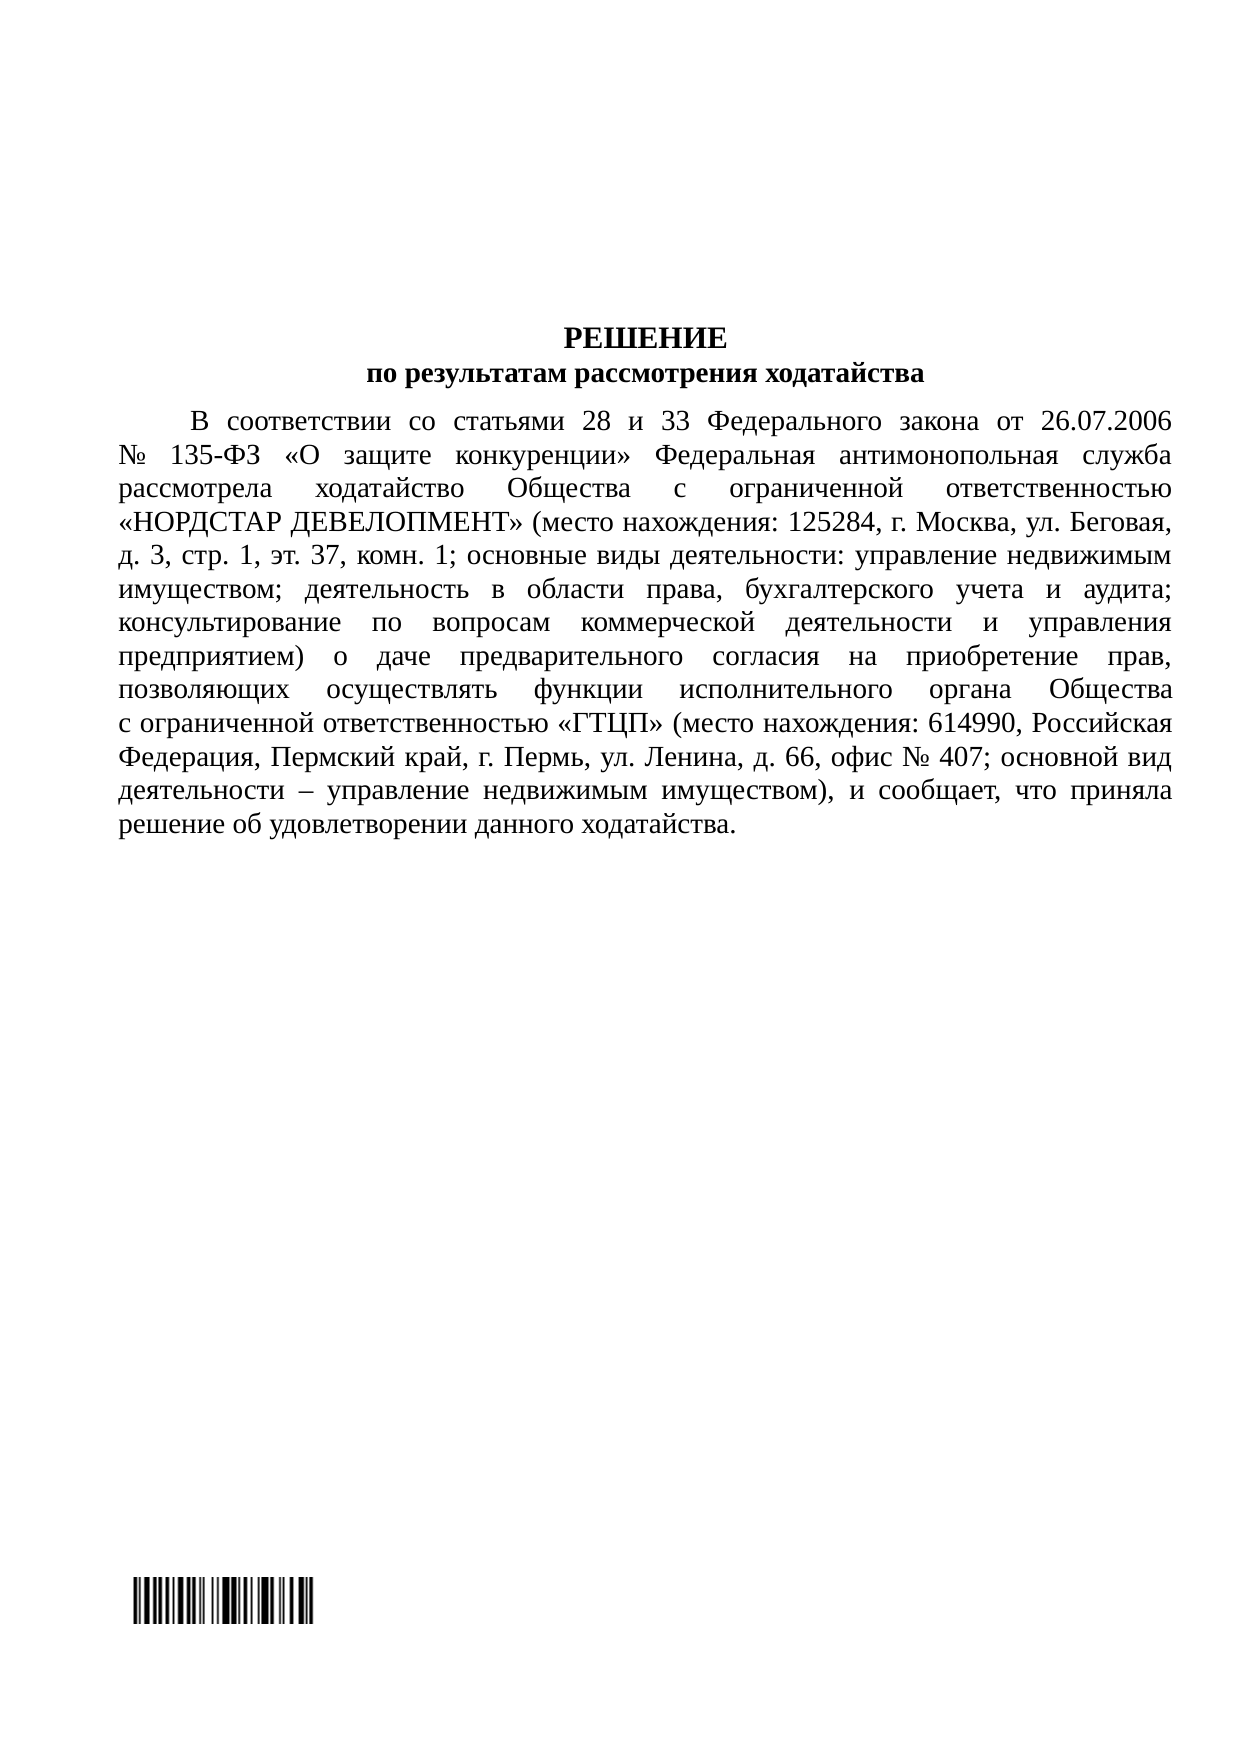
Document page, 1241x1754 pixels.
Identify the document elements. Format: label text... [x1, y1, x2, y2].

text В соответствии со статьями 28 и 33 Федерального закона от 26.07.2006 № 135-ФЗ «О защите конкуренции» Федеральная антимонопольная служба рассмотрела ходатайство Общества с ограниченной ответственностью «НОРДСТАР ДЕВЕЛОПМЕНТ» (место нахождения: 125284, г. Москва, ул. Беговая, д. 3, стр. 1, эт. 37, комн. 1; основные виды деятельности: управление недвижимым имуществом; деятельность в области права, бухгалтерского учета и аудита; консультирование по вопросам коммерческой деятельности и управления предприятием) о даче предварительного согласия на приобретение прав, позволяющих осуществлять функции исполнительного органа Общества с ограниченной ответственностью «ГТЦП» (место нахождения: 614990, Российская Федерация, Пермский край, г. Пермь, ул. Ленина, д. 66, офис № 407; основной вид деятельности – управление недвижимым имуществом), и сообщает, что приняла решение об удовлетворении данного ходатайства. [118, 403, 1173, 839]
picture [118, 1577, 331, 1624]
text по результатам рассмотрения ходатайства [118, 355, 1173, 389]
text РЕШЕНИЕ [118, 319, 1173, 355]
